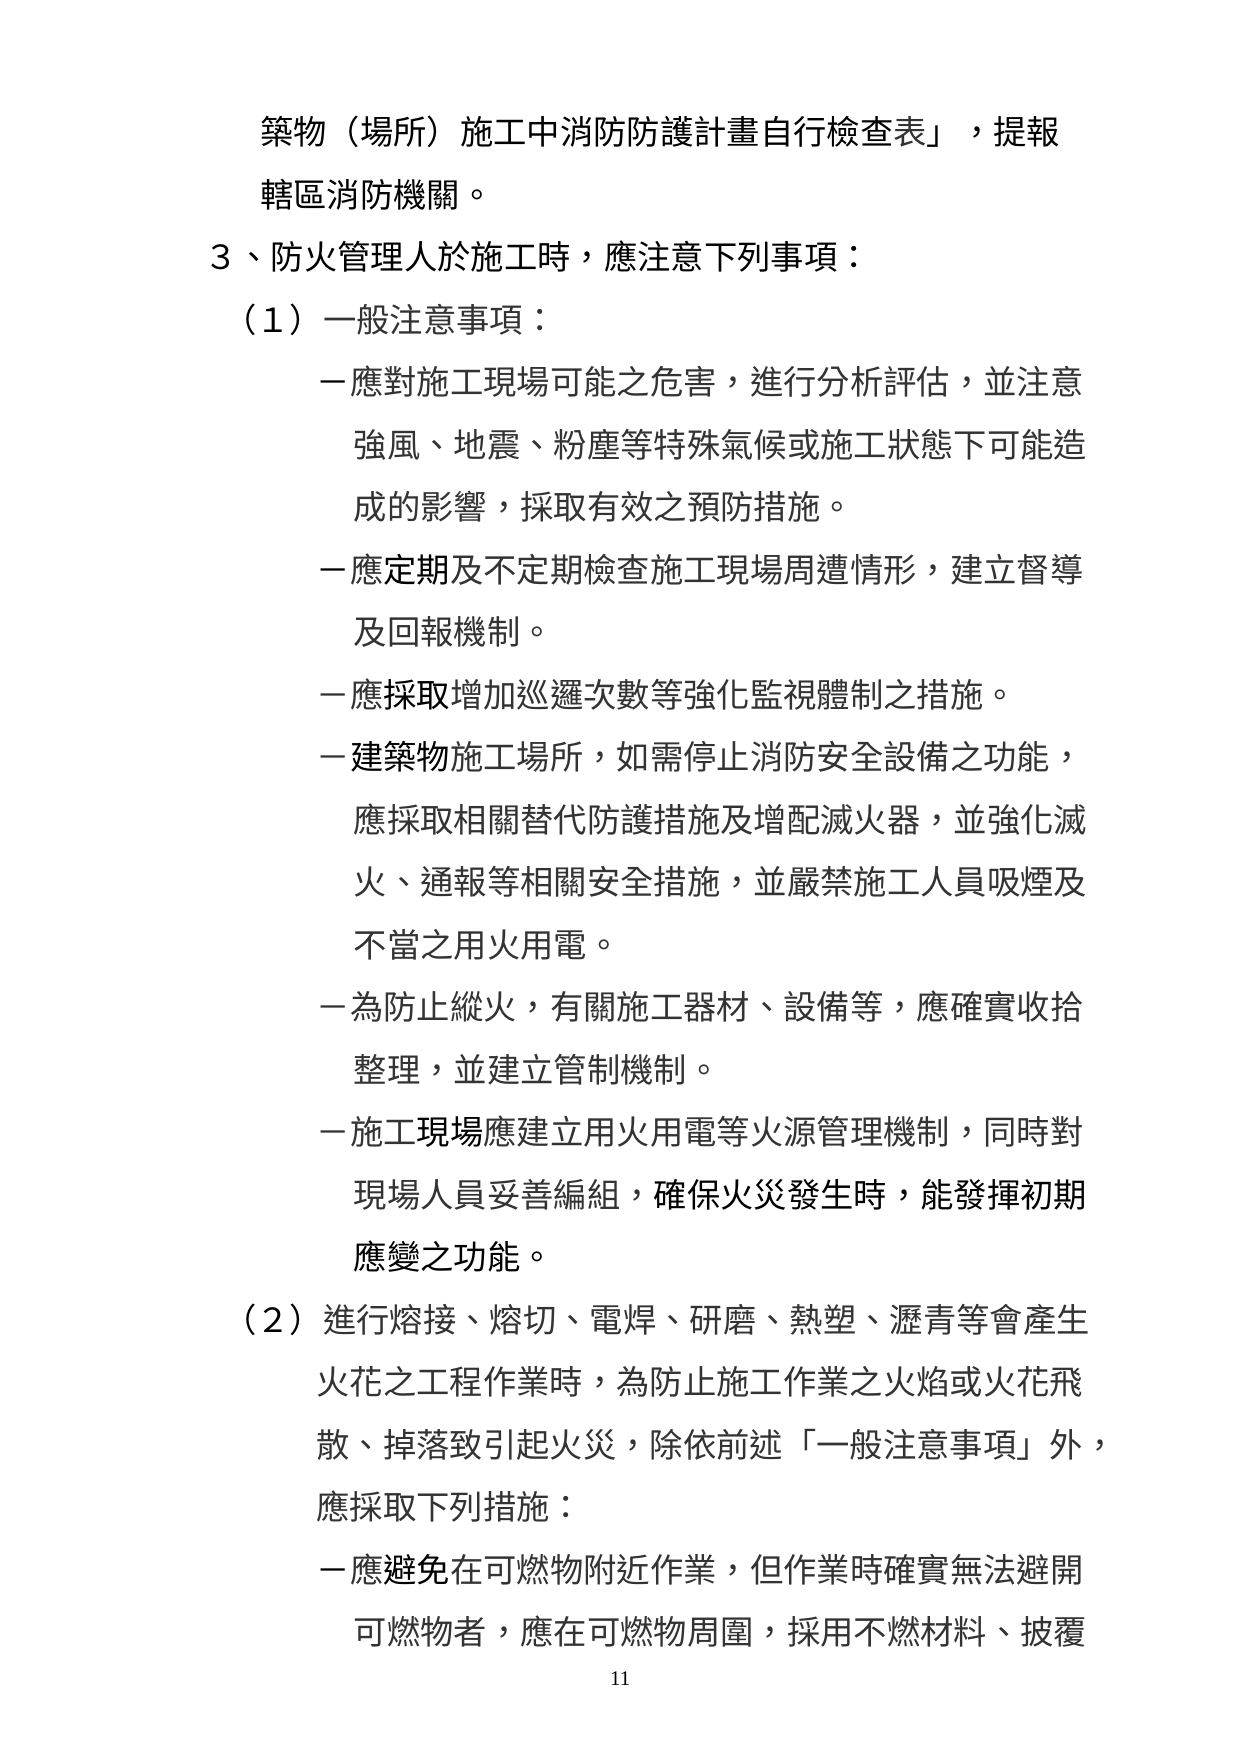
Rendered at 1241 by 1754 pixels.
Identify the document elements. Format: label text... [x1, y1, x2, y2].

text ３、防火管理人於施工時，應注意下列事項： [204, 214, 1092, 276]
text －應採取增加巡邏次數等強化監視體制之措施。 [316, 651, 1092, 714]
text －施工現場應建立用火用電等火源管理機制，同時對現場人員妥善編組，確保火災發生時，能發揮初期應變之功能。 [316, 1089, 1092, 1276]
text －應對施工現場可能之危害，進行分析評估，並注意強風、地震、粉塵等特殊氣候或施工狀態下可能造成的影響，採取有效之預防措施。 [316, 339, 1092, 526]
text －建築物施工場所，如需停止消防安全設備之功能，應採取相關替代防護措施及增配滅火器，並強化滅火、通報等相關安全措施，並嚴禁施工人員吸煙及不當之用火用電。 [316, 714, 1092, 964]
text 築物（場所）施工中消防防護計畫自行檢查表」，提報轄區消防機關。 [204, 89, 1092, 214]
text －應避免在可燃物附近作業，但作業時確實無法避開可燃物者，應在可燃物周圍，採用不燃材料、披覆 [316, 1526, 1092, 1651]
text －應定期及不定期檢查施工現場周遭情形，建立督導及回報機制。 [316, 526, 1092, 651]
text （２）進行熔接、熔切、電焊、研磨、熱塑、瀝青等會產生火花之工程作業時，為防止施工作業之火焰或火花飛散、掉落致引起火災，除依前述「一般注意事項」外，應採取下列措施： [223, 1276, 1092, 1526]
text －為防止縱火，有關施工器材、設備等，應確實收拾整理，並建立管制機制。 [316, 964, 1092, 1089]
text （１）一般注意事項： [223, 276, 1092, 339]
